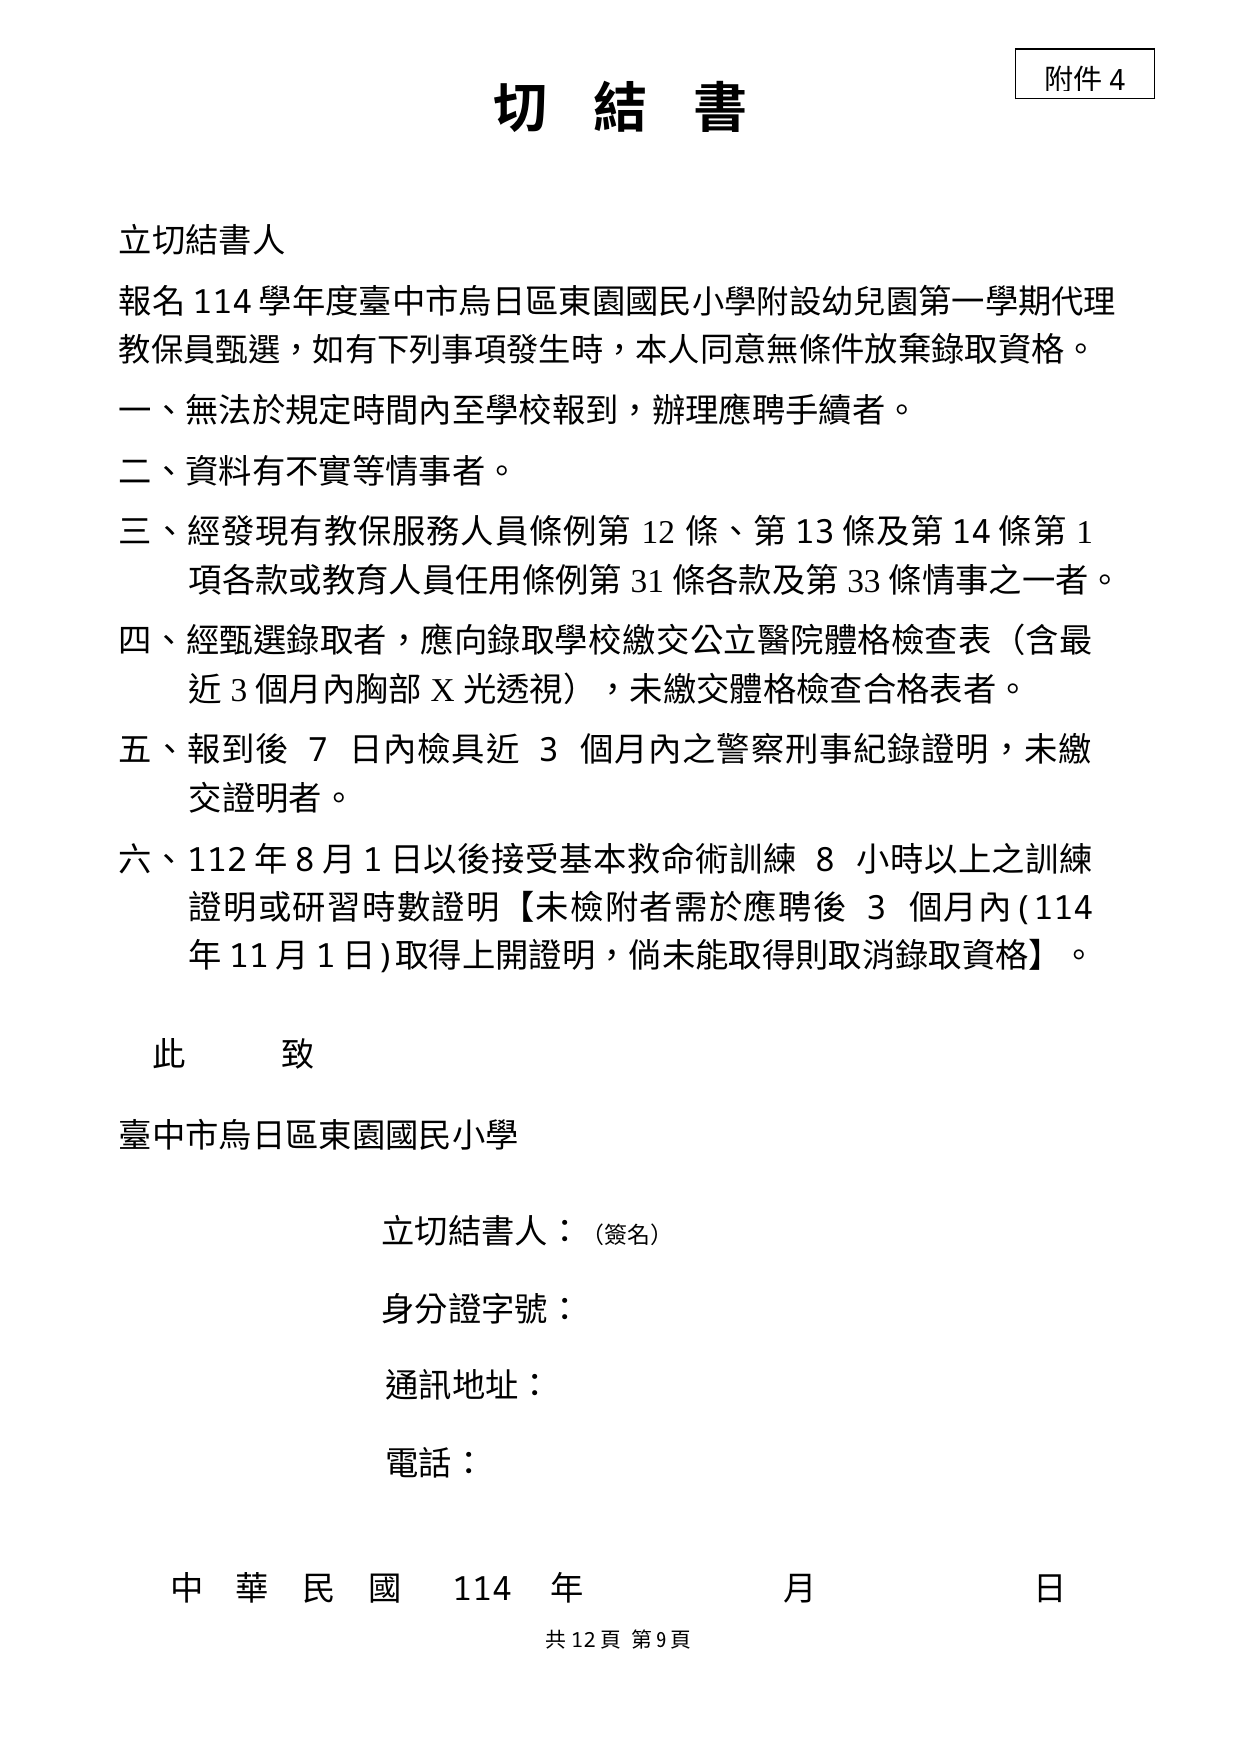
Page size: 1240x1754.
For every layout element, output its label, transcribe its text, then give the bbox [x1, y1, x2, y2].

text 附件4 [1031, 57, 1139, 90]
text 立切結書人：（簽名） [381, 1205, 1118, 1253]
text 報名114學年度臺中市烏日區東園國民小學附設幼兒園第一學期代理教保員甄選，如有下列事項發生時，本人同意無條件放棄錄取資格。 [119, 274, 1118, 371]
text 六、112年8月1日以後接受基本救命術訓練 8 小時以上之訓練證明或研習時數證明【未檢附者需於應聘後 3 個月內(114年11月1日)取得上開證明，倘未能取得則取消錄取資格】。 [119, 832, 1093, 978]
text 四、經甄選錄取者，應向錄取學校繳交公立醫院體格檢查表（含最近 3 個月內胸部 X 光透視），未繳交體格檢查合格表者。 [119, 614, 1093, 711]
text 切 結 書 [1016, 50, 1154, 98]
text 此 致 [152, 1035, 1118, 1075]
text 臺中市烏日區東園國民小學 [119, 1115, 1118, 1155]
text 身分證字號： [381, 1282, 1118, 1331]
text 中 華 民 國 114 年 月 日 [119, 1564, 1118, 1609]
text 一、無法於規定時間內至學校報到，辦理應聘手續者。 [119, 384, 1118, 432]
text 通訊地址： [385, 1359, 1118, 1407]
text 三、經發現有教保服務人員條例第 12 條、第13條及第14條第 1 項各款或教育人員任用條例第 31 條各款及第 33 條情事之一者。 [119, 505, 1093, 602]
text 五、報到後 7 日內檢具近 3 個月內之警察刑事紀錄證明，未繳交證明者。 [119, 723, 1093, 820]
text 二、資料有不實等情事者。 [119, 444, 1118, 493]
text 切 結 書 [119, 75, 1122, 140]
text 立切結書人 [119, 214, 1118, 262]
text 電話： [385, 1436, 1118, 1484]
